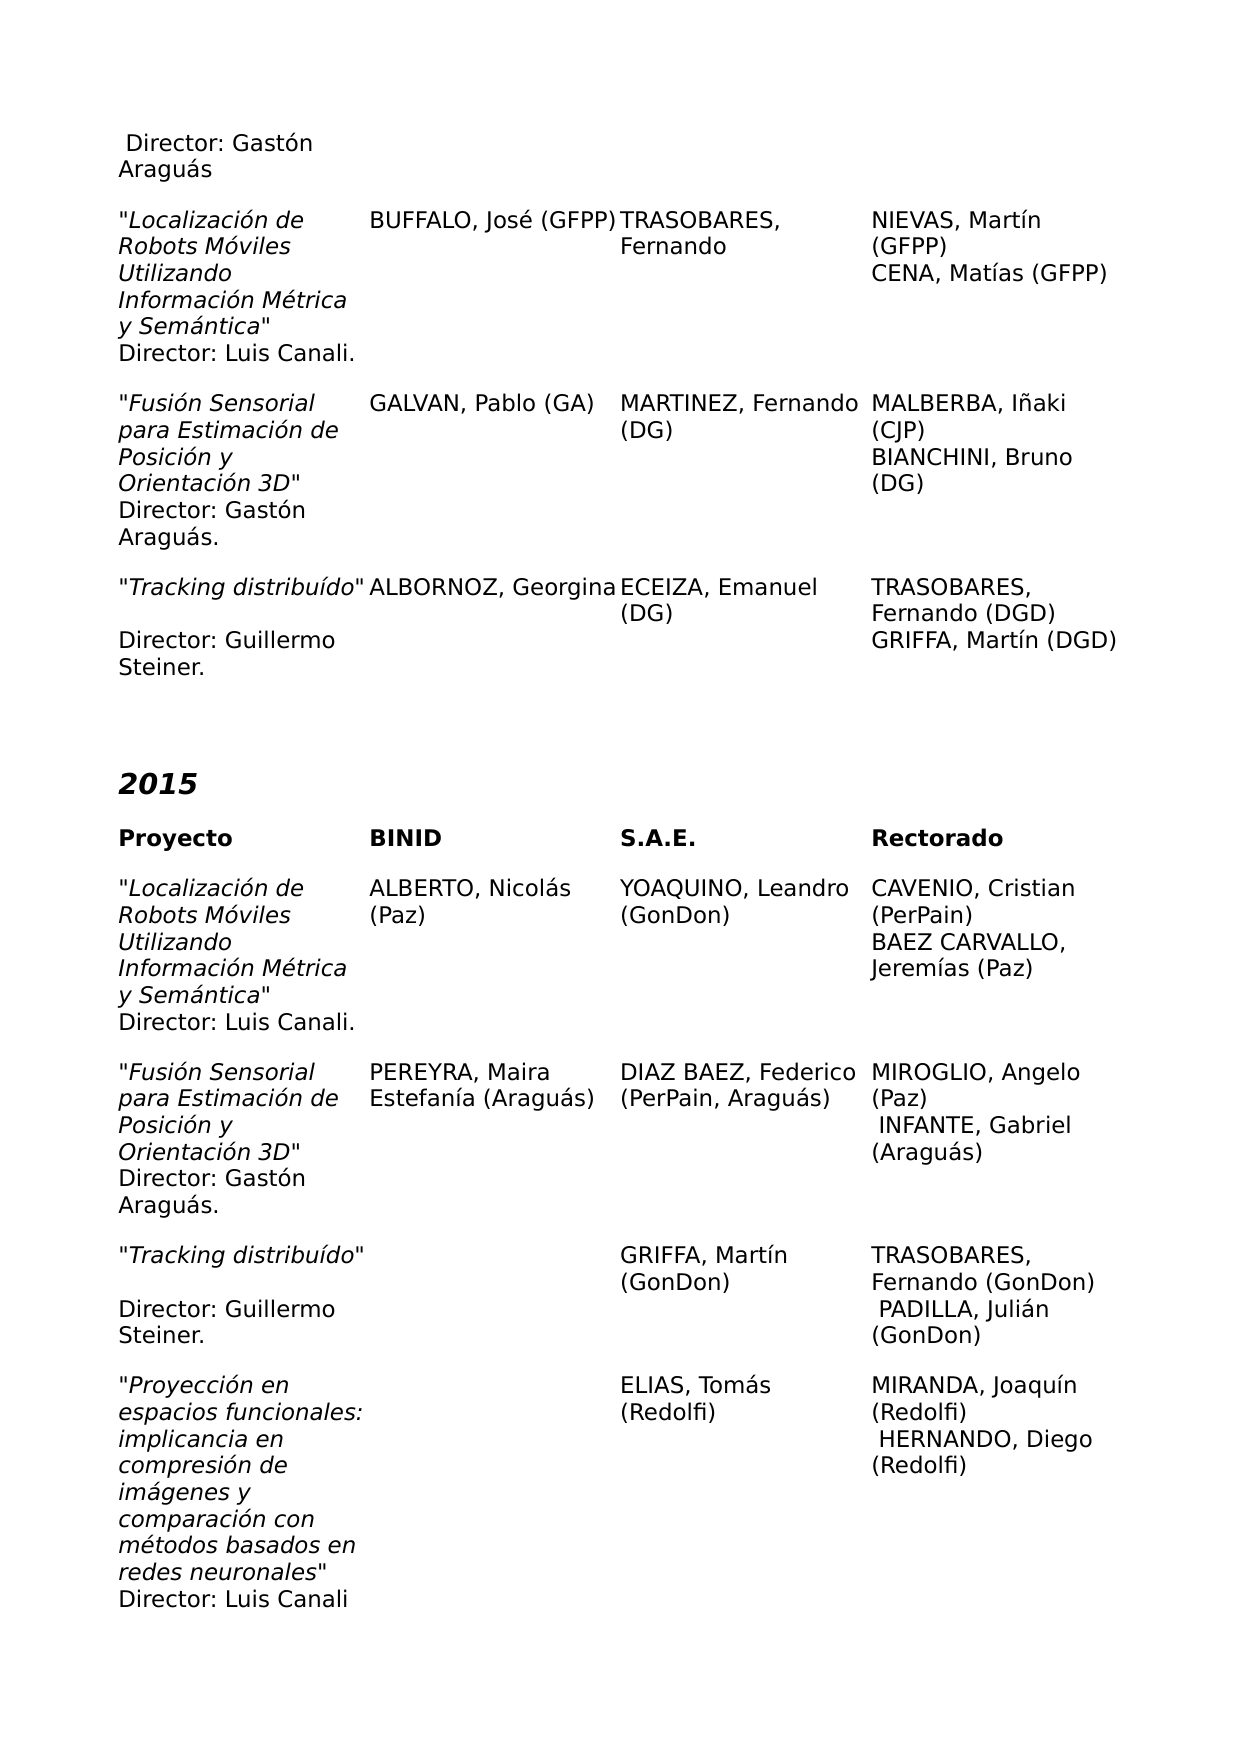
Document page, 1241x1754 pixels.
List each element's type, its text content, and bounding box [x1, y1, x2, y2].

table_cell "Tracking distribuído" Director: Guillermo Steiner. [118, 1231, 369, 1361]
table_cell [871, 118, 1122, 195]
table_cell "Localización de Robots Móviles Utilizando Información Métrica y Semántica" Director: Luis Canali. [118, 864, 369, 1047]
table_cell ECEIZA, Emanuel (DG) [620, 562, 871, 692]
table_cell GRIFFA, Martín (GonDon) [620, 1231, 871, 1361]
table_cell YOAQUINO, Leandro (GonDon) [620, 864, 871, 1047]
table_cell MIROGLIO, Angelo (Paz) INFANTE, Gabriel (Araguás) [871, 1047, 1122, 1231]
table_cell NIEVAS, Martín (GFPP) CENA, Matías (GFPP) [871, 195, 1122, 378]
table_cell ELIAS, Tomás (Redolfi) [620, 1361, 871, 1624]
table_cell "Localización de Robots Móviles Utilizando Información Métrica y Semántica" Director: Luis Canali. [118, 195, 369, 378]
table_header Proyecto [118, 814, 369, 864]
subtitle 2015 [118, 767, 1122, 801]
table_cell "Fusión Sensorial para Estimación de Posición y Orientación 3D" Director: Gastón Araguás. [118, 379, 369, 562]
table_cell DIAZ BAEZ, Federico (PerPain, Araguás) [620, 1047, 871, 1231]
table_cell ALBORNOZ, Georgina [369, 562, 620, 692]
table_cell TRASOBARES, Fernando [620, 195, 871, 378]
table_cell BUFFALO, José (GFPP) [369, 195, 620, 378]
table_cell "Tracking distribuído" Director: Guillermo Steiner. [118, 562, 369, 692]
table_cell "Proyección en espacios funcionales: implicancia en compresión de imágenes y comparación con métodos basados en redes neuronales" Director: Luis Canali [118, 1361, 369, 1624]
table_header S.A.E. [620, 814, 871, 864]
table_cell MIRANDA, Joaquín (Redolfi) HERNANDO, Diego (Redolfi) [871, 1361, 1122, 1624]
table_cell MALBERBA, Iñaki (CJP) BIANCHINI, Bruno (DG) [871, 379, 1122, 562]
table_cell "Fusión Sensorial para Estimación de Posición y Orientación 3D" Director: Gastón Araguás. [118, 1047, 369, 1231]
table_cell [369, 1361, 620, 1624]
table_cell CAVENIO, Cristian (PerPain) BAEZ CARVALLO, Jeremías (Paz) [871, 864, 1122, 1047]
table_cell MARTINEZ, Fernando (DG) [620, 379, 871, 562]
table_cell [369, 118, 620, 195]
table_cell [620, 118, 871, 195]
table_cell GALVAN, Pablo (GA) [369, 379, 620, 562]
table_cell Director: Gastón Araguás [118, 118, 369, 195]
table_cell PEREYRA, Maira Estefanía (Araguás) [369, 1047, 620, 1231]
table_header Rectorado [871, 814, 1122, 864]
table_header BINID [369, 814, 620, 864]
table_cell ALBERTO, Nicolás (Paz) [369, 864, 620, 1047]
table_cell TRASOBARES, Fernando (GonDon) PADILLA, Julián (GonDon) [871, 1231, 1122, 1361]
table_cell [369, 1231, 620, 1361]
table_cell TRASOBARES, Fernando (DGD) GRIFFA, Martín (DGD) [871, 562, 1122, 692]
